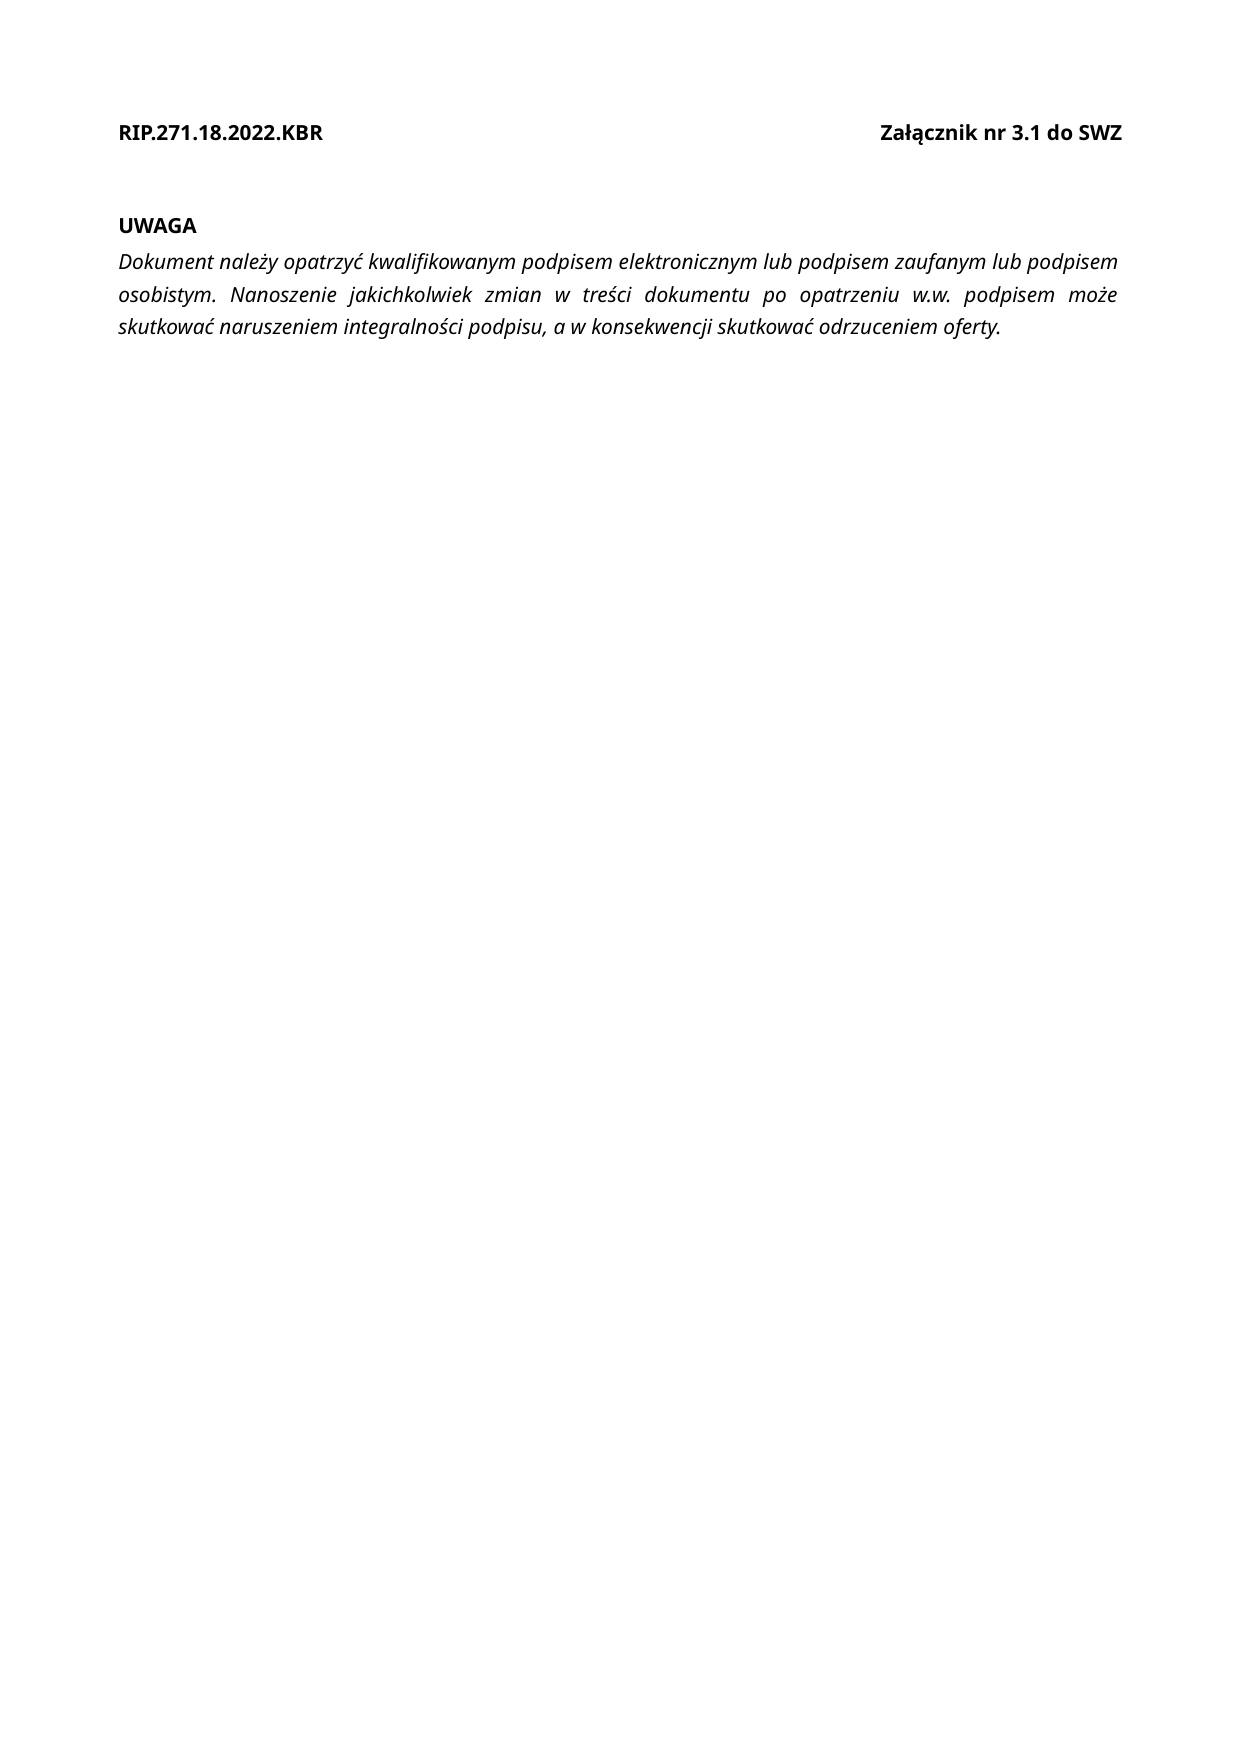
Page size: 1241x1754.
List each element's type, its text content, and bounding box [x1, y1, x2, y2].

text UWAGA [118, 212, 1122, 240]
text Dokument należy opatrzyć kwalifikowanym podpisem elektronicznym lub podpisem zaufanym lub podpisem osobistym. Nanoszenie jakichkolwiek zmian w treści dokumentu po opatrzeniu w.w. podpisem może skutkować naruszeniem integralności podpisu, a w konsekwencji skutkować odrzuceniem oferty. [118, 247, 1122, 341]
